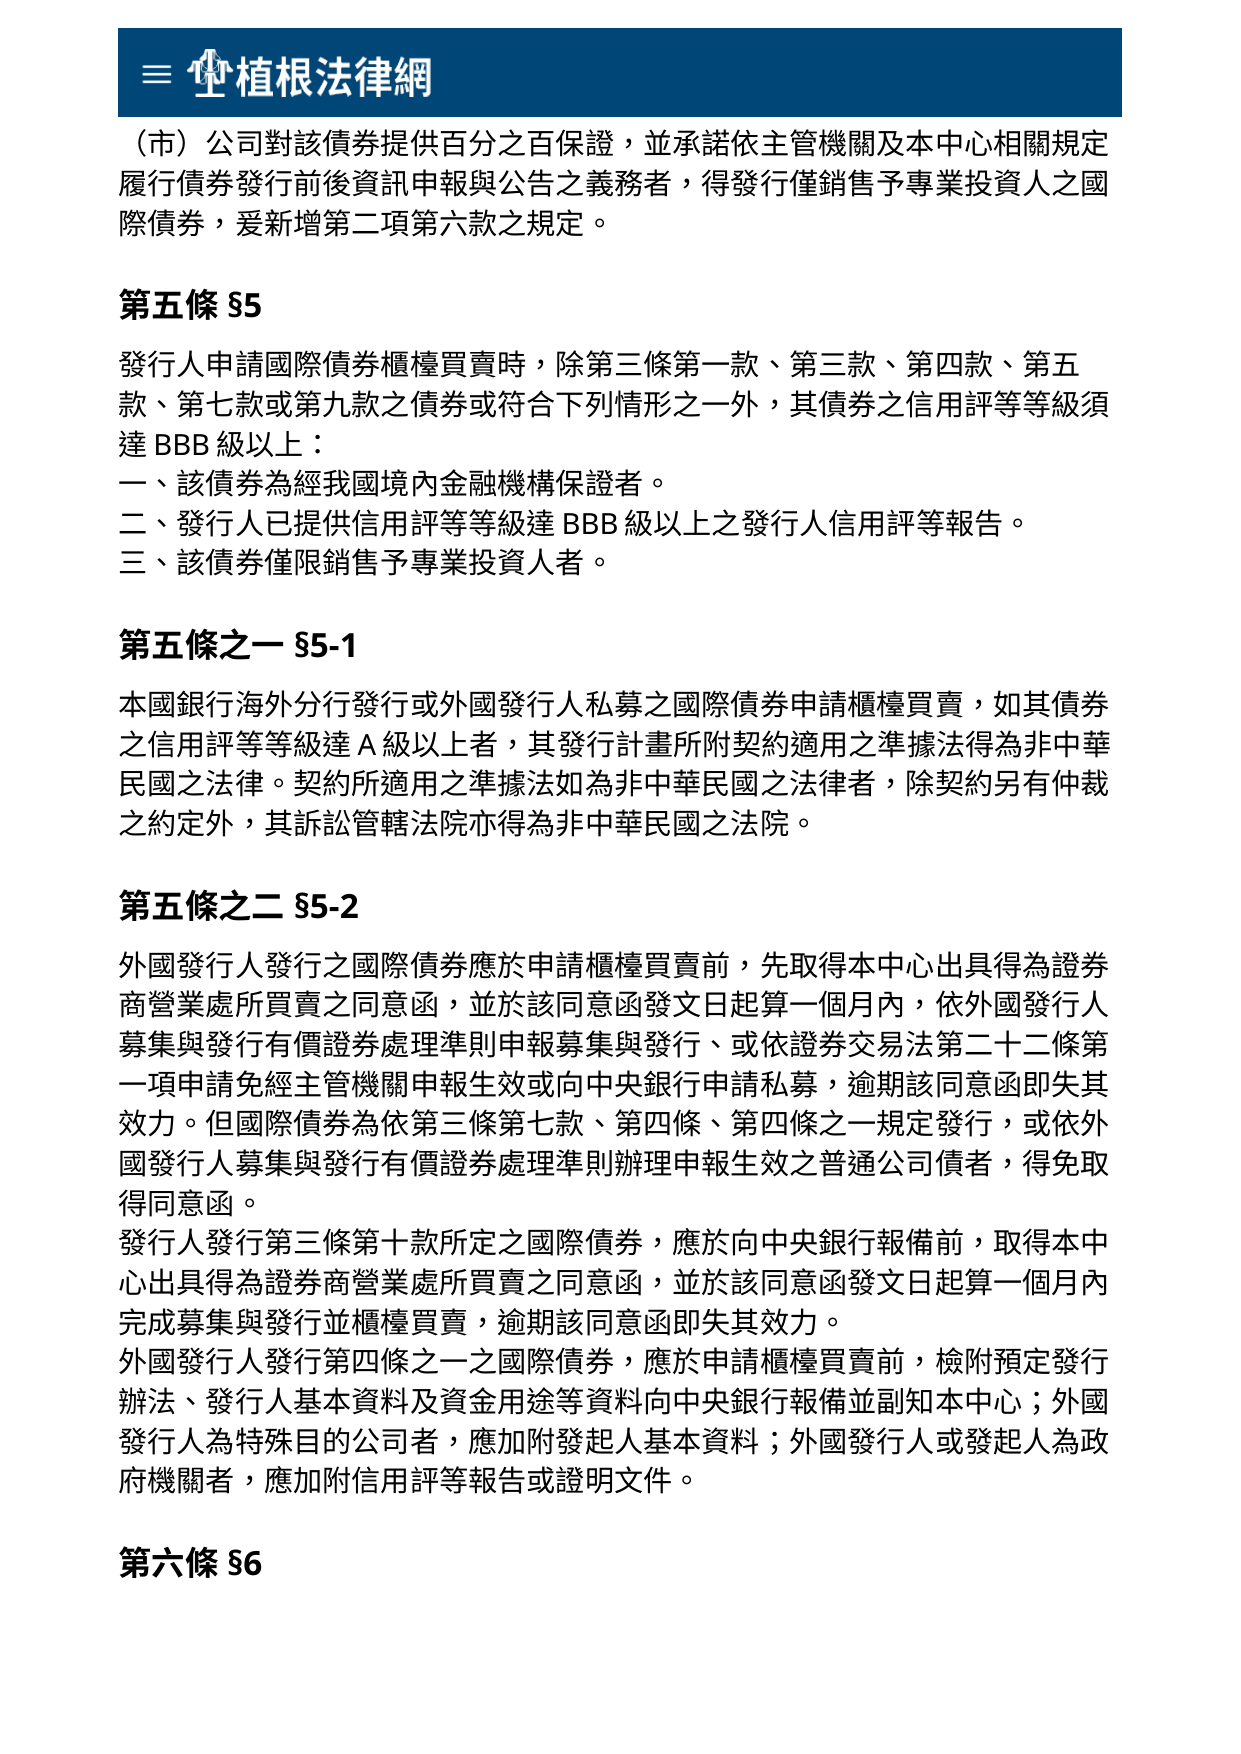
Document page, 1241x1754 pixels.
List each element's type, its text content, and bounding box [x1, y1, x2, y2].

text 三、該債券僅限銷售予專業投資人者。 [118, 543, 1122, 582]
picture [118, 28, 1122, 117]
text 發行人申請國際債券櫃檯買賣時，除第三條第一款、第三款、第四款、第五款、第七款或第九款之債券或符合下列情形之一外，其債券之信用評等等級須達BBB級以上： [118, 344, 1122, 463]
text 一、該債券為經我國境內金融機構保證者。 [118, 463, 1122, 503]
text （市）公司對該債券提供百分之百保證，並承諾依主管機關及本中心相關規定履行債券發行前後資訊申報與公告之義務者，得發行僅銷售予專業投資人之國際債券，爰新增第二項第六款之規定。 [118, 123, 1122, 243]
text 發行人發行第三條第十款所定之國際債券，應於向中央銀行報備前，取得本中心出具得為證券商營業處所買賣之同意函，並於該同意函發文日起算一個月內完成募集與發行並櫃檯買賣，逾期該同意函即失其效力。 [118, 1223, 1122, 1342]
text 第六條 §6 [118, 1540, 1122, 1586]
text 二、發行人已提供信用評等等級達BBB級以上之發行人信用評等報告。 [118, 503, 1122, 543]
text 本國銀行海外分行發行或外國發行人私募之國際債券申請櫃檯買賣，如其債券之信用評等等級達A級以上者，其發行計畫所附契約適用之準據法得為非中華民國之法律。契約所適用之準據法如為非中華民國之法律者，除契約另有仲裁之約定外，其訴訟管轄法院亦得為非中華民國之法院。 [118, 684, 1122, 843]
text 外國發行人發行之國際債券應於申請櫃檯買賣前，先取得本中心出具得為證券商營業處所買賣之同意函，並於該同意函發文日起算一個月內，依外國發行人募集與發行有價證券處理準則申報募集與發行、或依證券交易法第二十二條第一項申請免經主管機關申報生效或向中央銀行申請私募，逾期該同意函即失其效力。但國際債券為依第三條第七款、第四條、第四條之一規定發行，或依外國發行人募集與發行有價證券處理準則辦理申報生效之普通公司債者，得免取得同意函。 [118, 945, 1122, 1223]
text 第五條之二 §5-2 [118, 883, 1122, 928]
text 外國發行人發行第四條之一之國際債券，應於申請櫃檯買賣前，檢附預定發行辦法、發行人基本資料及資金用途等資料向中央銀行報備並副知本中心；外國發行人為特殊目的公司者，應加附發起人基本資料；外國發行人或發起人為政府機關者，應加附信用評等報告或證明文件。 [118, 1342, 1122, 1500]
text 第五條之一 §5-1 [118, 622, 1122, 668]
text 第五條 §5 [118, 282, 1122, 328]
